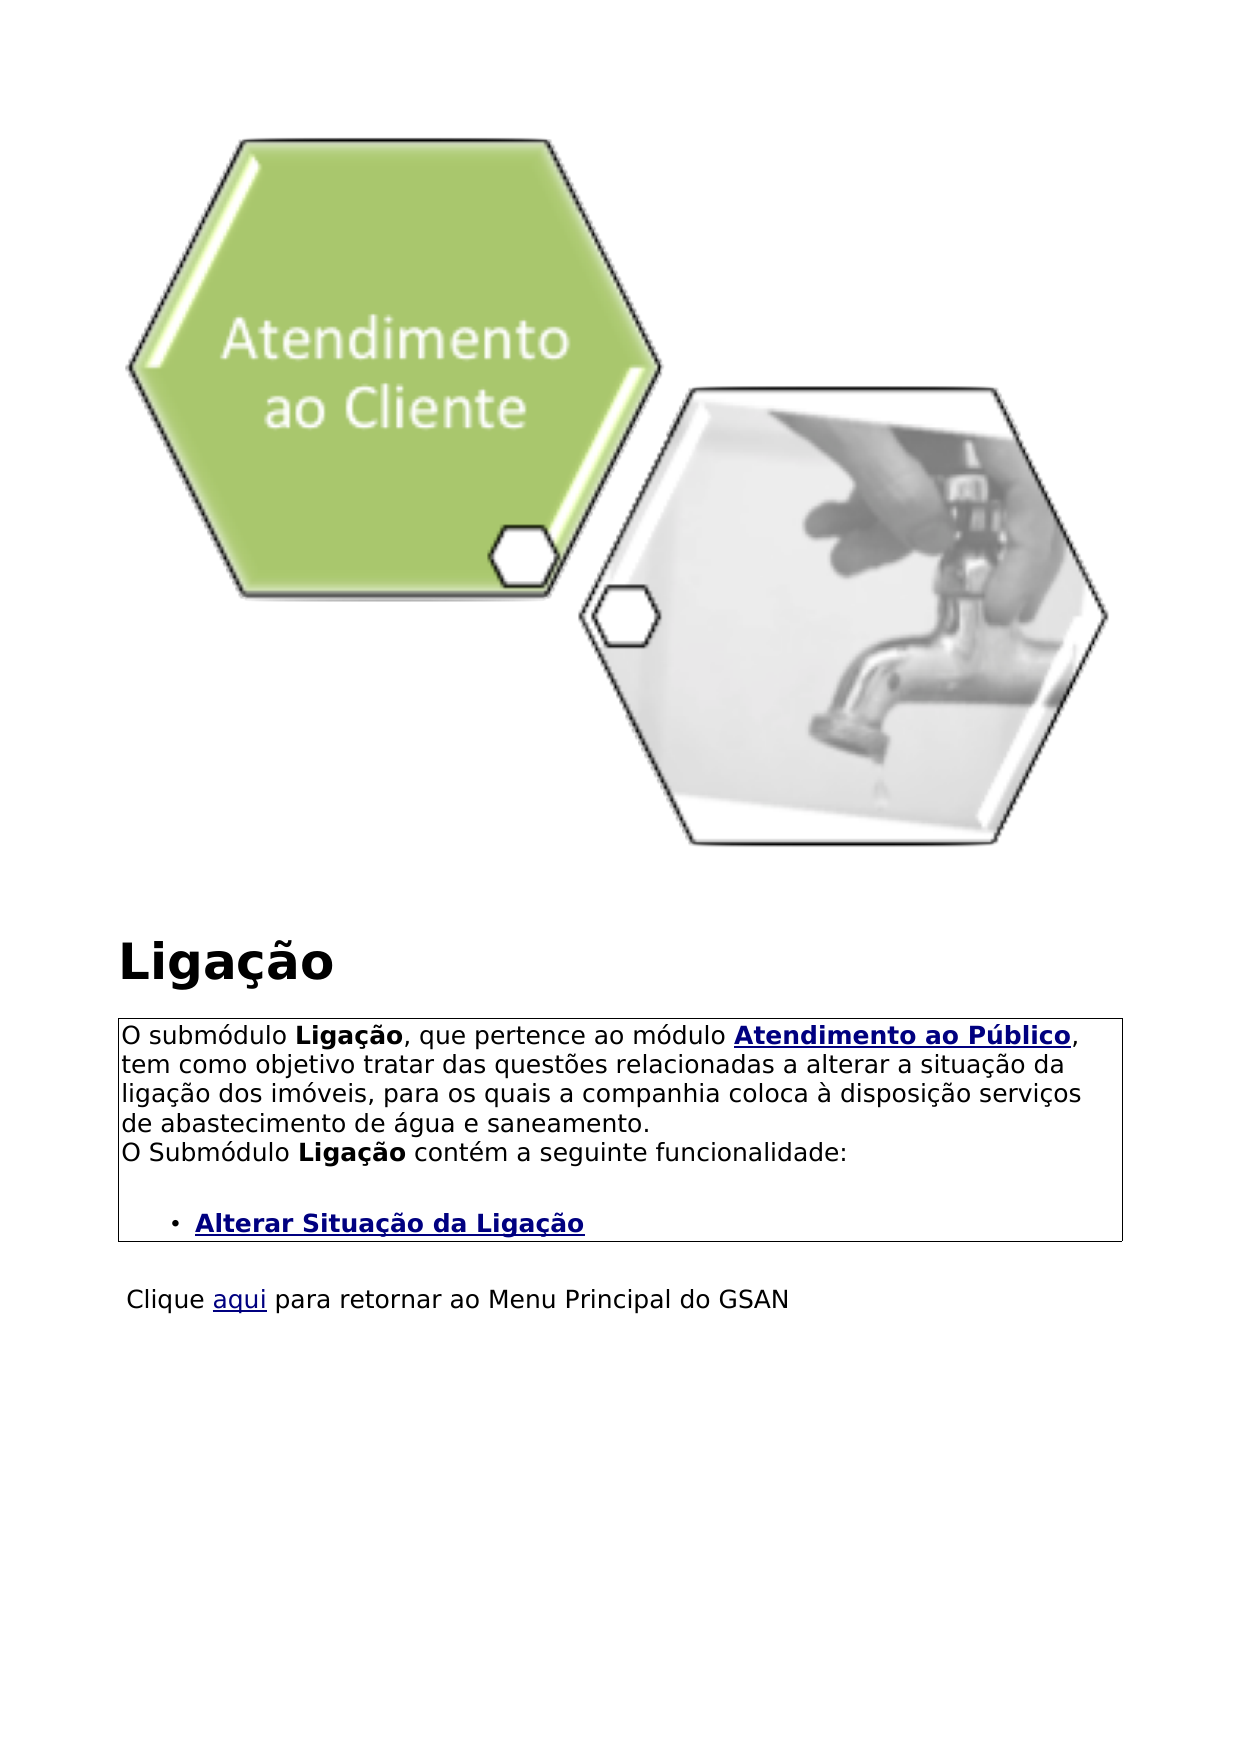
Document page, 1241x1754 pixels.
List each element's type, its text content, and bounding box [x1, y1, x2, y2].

picture [118, 118, 1123, 866]
subtitle Ligação [118, 933, 1122, 991]
text Clique aqui para retornar ao Menu Principal do GSAN [118, 1256, 1122, 1314]
table_header O submódulo Ligação, que pertence ao módulo Atendimento ao Público, tem como objetivo tratar das questões relacionadas a alterar a situação da ligação dos imóveis, para os quais a companhia coloca à disposição serviços de abastecimento de água e saneamento. O Submódulo Ligação contém a seguinte funcionalidade: Alterar Situação da Ligação [119, 1019, 1122, 1241]
